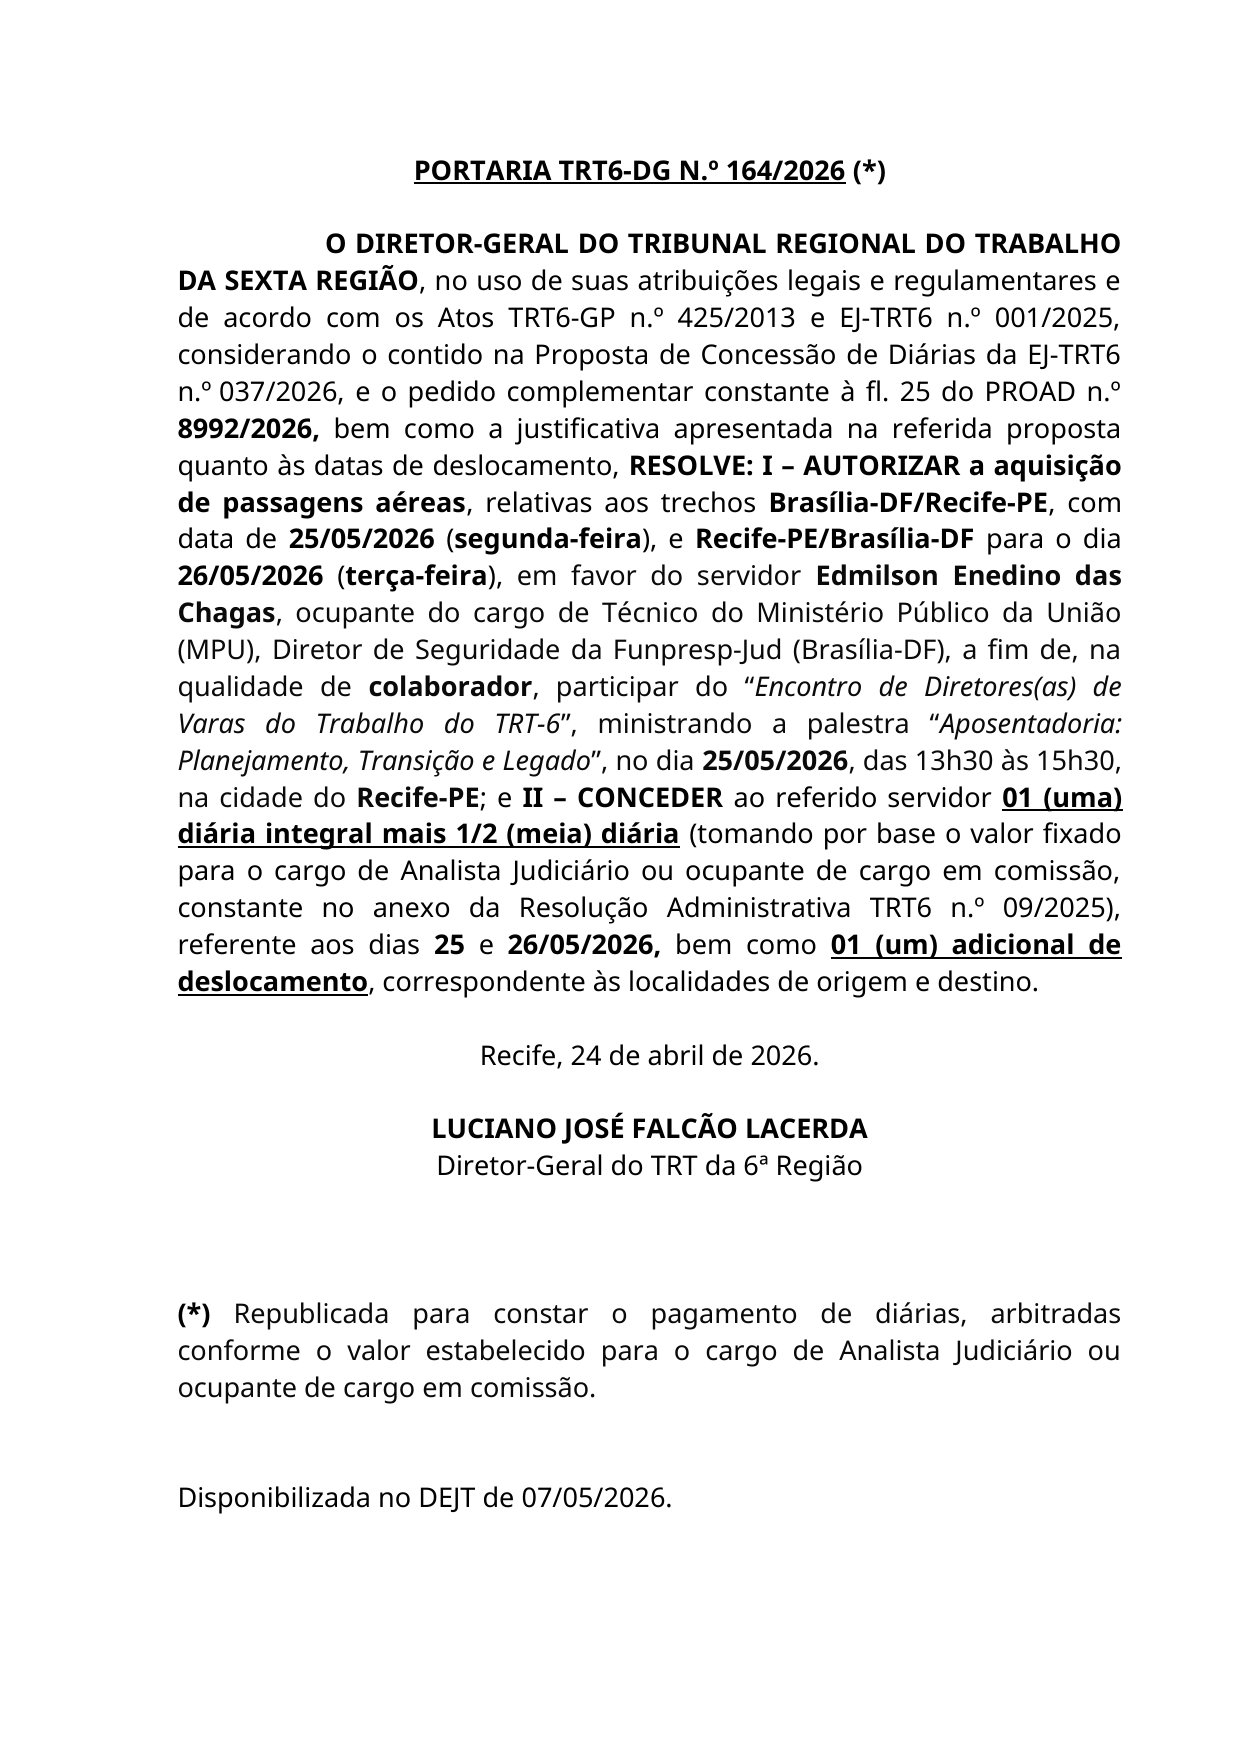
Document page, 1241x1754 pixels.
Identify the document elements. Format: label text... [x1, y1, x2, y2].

text Recife, 24 de abril de 2026. [177, 1036, 1122, 1073]
text Disponibilizada no DEJT de 07/05/2026. [177, 1479, 1122, 1516]
text Diretor-Geral do TRT da 6ª Região [177, 1147, 1122, 1184]
text O DIRETOR-GERAL DO TRIBUNAL REGIONAL DO TRABALHO DA SEXTA REGIÃO, no uso de suas atribuições legais e regulamentares e de acordo com os Atos TRT6-GP n.º 425/2013 e EJ-TRT6 n.º 001/2025, considerando o contido na Proposta de Concessão de Diárias da EJ-TRT6 n.º 037/2026, e o pedido complementar constante à fl. 25 do PROAD n.º 8992/2026, bem como a justificativa apresentada na referida proposta quanto às datas de deslocamento, RESOLVE: I – AUTORIZAR a aquisição de passagens aéreas, relativas aos trechos Brasília-DF/Recife-PE, com data de 25/05/2026 (segunda-feira), e Recife-PE/Brasília-DF para o dia 26/05/2026 (terça-feira), em favor do servidor Edmilson Enedino das Chagas, ocupante do cargo de Técnico do Ministério Público da União (MPU), Diretor de Seguridade da Funpresp-Jud (Brasília-DF), a fim de, na qualidade de colaborador, participar do “Encontro de Diretores(as) de Varas do Trabalho do TRT-6”, ministrando a palestra “Aposentadoria: Planejamento, Transição e Legado”, no dia 25/05/2026, das 13h30 às 15h30, na cidade do Recife-PE; e II – CONCEDER ao referido servidor 01 (uma) diária integral mais 1/2 (meia) diária (tomando por base o valor fixado para o cargo de Analista Judiciário ou ocupante de cargo em comissão, constante no anexo da Resolução Administrativa TRT6 n.º 09/2025), referente aos dias 25 e 26/05/2026, bem como 01 (um) adicional de deslocamento, correspondente às localidades de origem e destino. [177, 225, 1122, 999]
text LUCIANO JOSÉ FALCÃO LACERDA [177, 1110, 1122, 1147]
text (*) Republicada para constar o pagamento de diárias, arbitradas conforme o valor estabelecido para o cargo de Analista Judiciário ou ocupante de cargo em comissão. [177, 1294, 1122, 1405]
text PORTARIA TRT6-DG N.º 164/2026 (*) [177, 151, 1122, 188]
